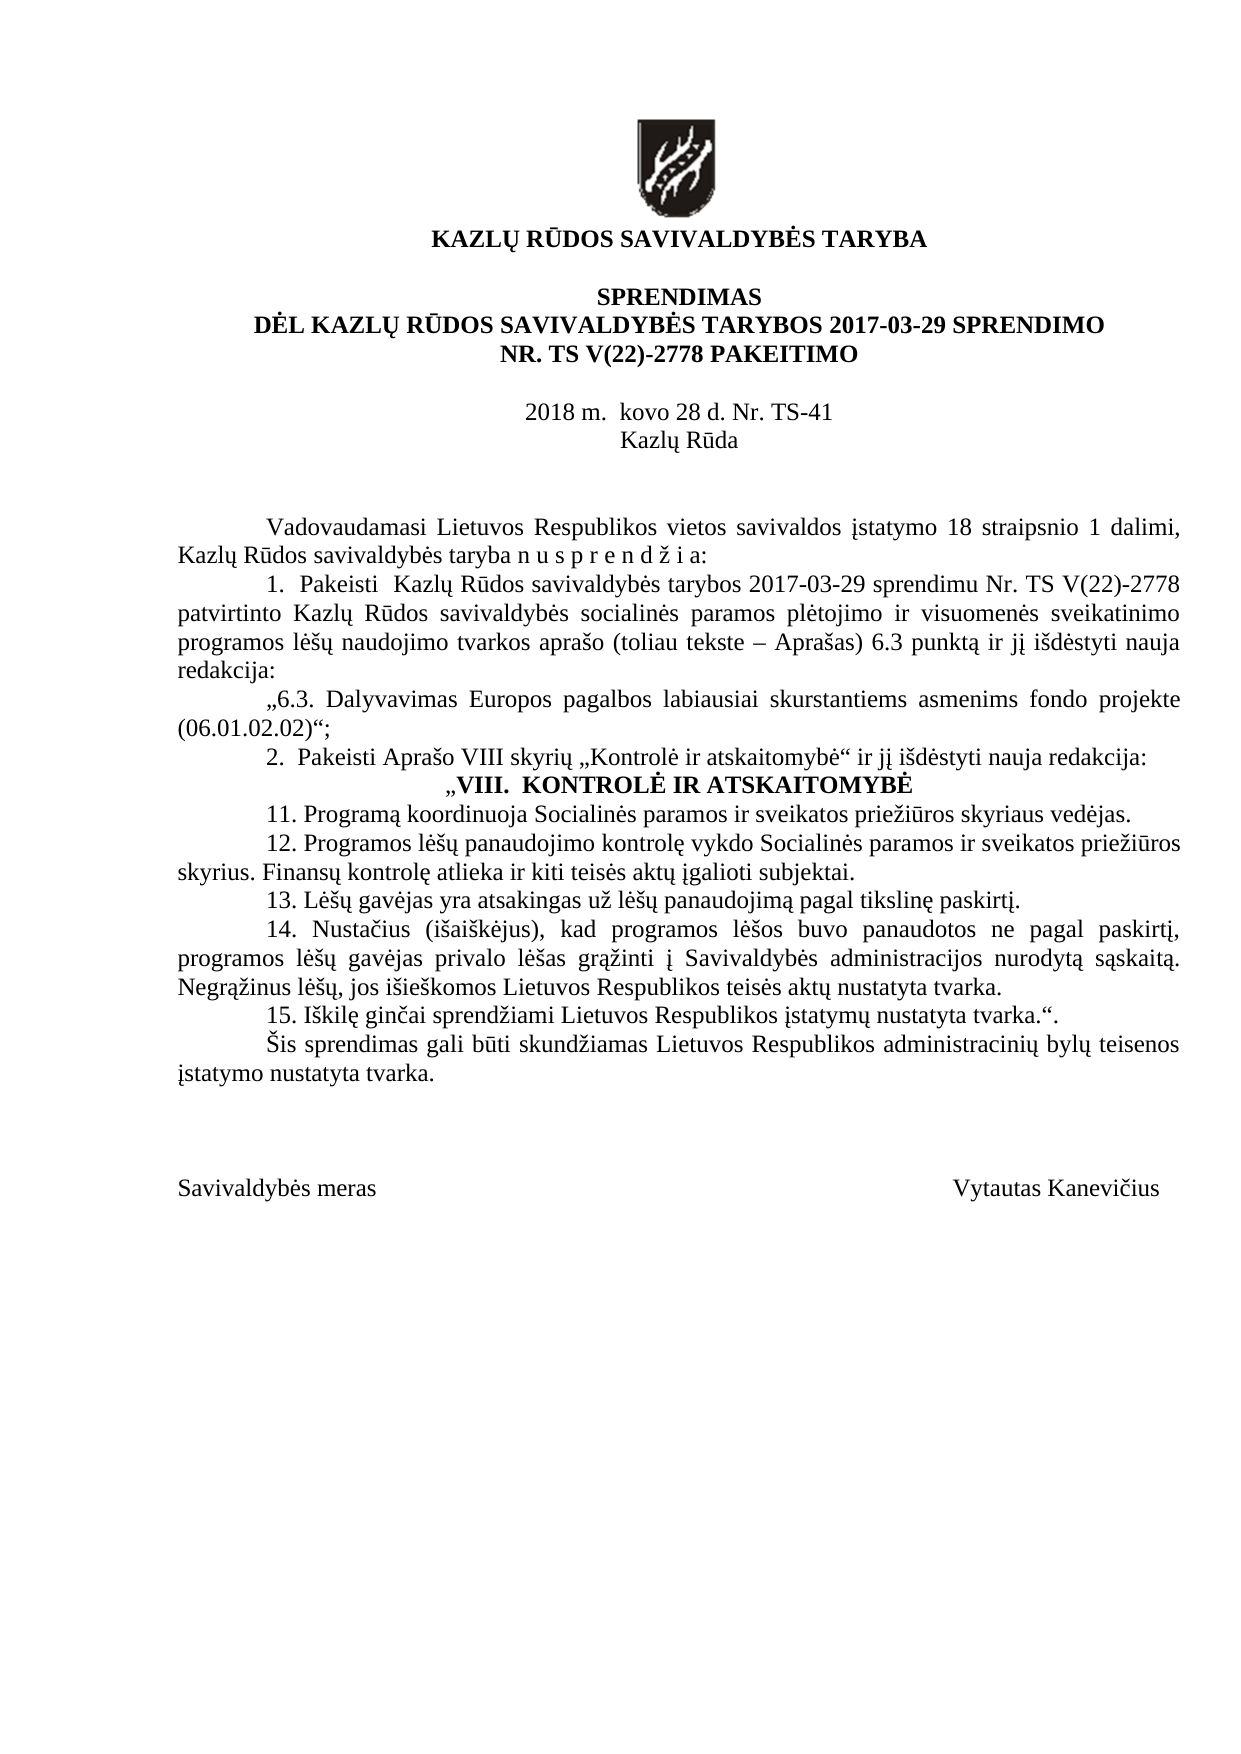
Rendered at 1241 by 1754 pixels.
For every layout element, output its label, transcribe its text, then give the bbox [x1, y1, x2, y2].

text SPRENDIMAS [177, 282, 1181, 311]
text 15. Iškilę ginčai sprendžiami Lietuvos Respublikos įstatymų nustatyta tvarka.“. [177, 1001, 1181, 1029]
text NR. TS V(22)-2778 PAKEITIMO [177, 339, 1181, 368]
text DĖL KAZLŲ RŪDOS SAVIVALDYBĖS TARYBOS 2017-03-29 SPRENDIMO [177, 311, 1181, 339]
text „6.3. Dalyvavimas Europos pagalbos labiausiai skurstantiems asmenims fondo projekte (06.01.02.02)“; [177, 684, 1181, 742]
text 13. Lėšų gavėjas yra atsakingas už lėšų panaudojimą pagal tikslinę paskirtį. [177, 886, 1181, 914]
text 11. Programą koordinuoja Socialinės paramos ir sveikatos priežiūros skyriaus vedėjas. [177, 799, 1181, 828]
text Šis sprendimas gali būti skundžiamas Lietuvos Respublikos administracinių bylų teisenos įstatymo nustatyta tvarka. [177, 1029, 1181, 1087]
text 14. Nustačius (išaiškėjus), kad programos lėšos buvo panaudotos ne pagal paskirtį, programos lėšų gavėjas privalo lėšas grąžinti į Savivaldybės administracijos nurodytą sąskaitą. Negrąžinus lėšų, jos išieškomos Lietuvos Respublikos teisės aktų nustatyta tvarka. [177, 914, 1181, 1001]
text 2. Pakeisti Aprašo VIII skyrių „Kontrolė ir atskaitomybė“ ir jį išdėstyti nauja redakcija: [177, 742, 1181, 771]
text Vadovaudamasi Lietuvos Respublikos vietos savivaldos įstatymo 18 straipsnio 1 dalimi, Kazlų Rūdos savivaldybės taryba n u s p r e n d ž i a: [177, 512, 1181, 569]
text Savivaldybės meras Vytautas Kanevičius [177, 1173, 1181, 1202]
text „VIII. KONTROLĖ IR ATSKAITOMYBĖ [177, 771, 1181, 799]
text 12. Programos lėšų panaudojimo kontrolę vykdo Socialinės paramos ir sveikatos priežiūros skyrius. Finansų kontrolę atlieka ir kiti teisės aktų įgalioti subjektai. [177, 828, 1181, 886]
text KAZLŲ RŪDOS SAVIVALDYBĖS TARYBA [177, 224, 1181, 253]
text 1. Pakeisti Kazlų Rūdos savivaldybės tarybos 2017-03-29 sprendimu Nr. TS V(22)-2778 patvirtinto Kazlų Rūdos savivaldybės socialinės paramos plėtojimo ir visuomenės sveikatinimo programos lėšų naudojimo tvarkos aprašo (toliau tekste – Aprašas) 6.3 punktą ir jį išdėstyti nauja redakcija: [177, 569, 1181, 684]
text Kazlų Rūda [177, 426, 1181, 454]
text 2018 m. kovo 28 d. Nr. TS-41 [177, 397, 1181, 426]
